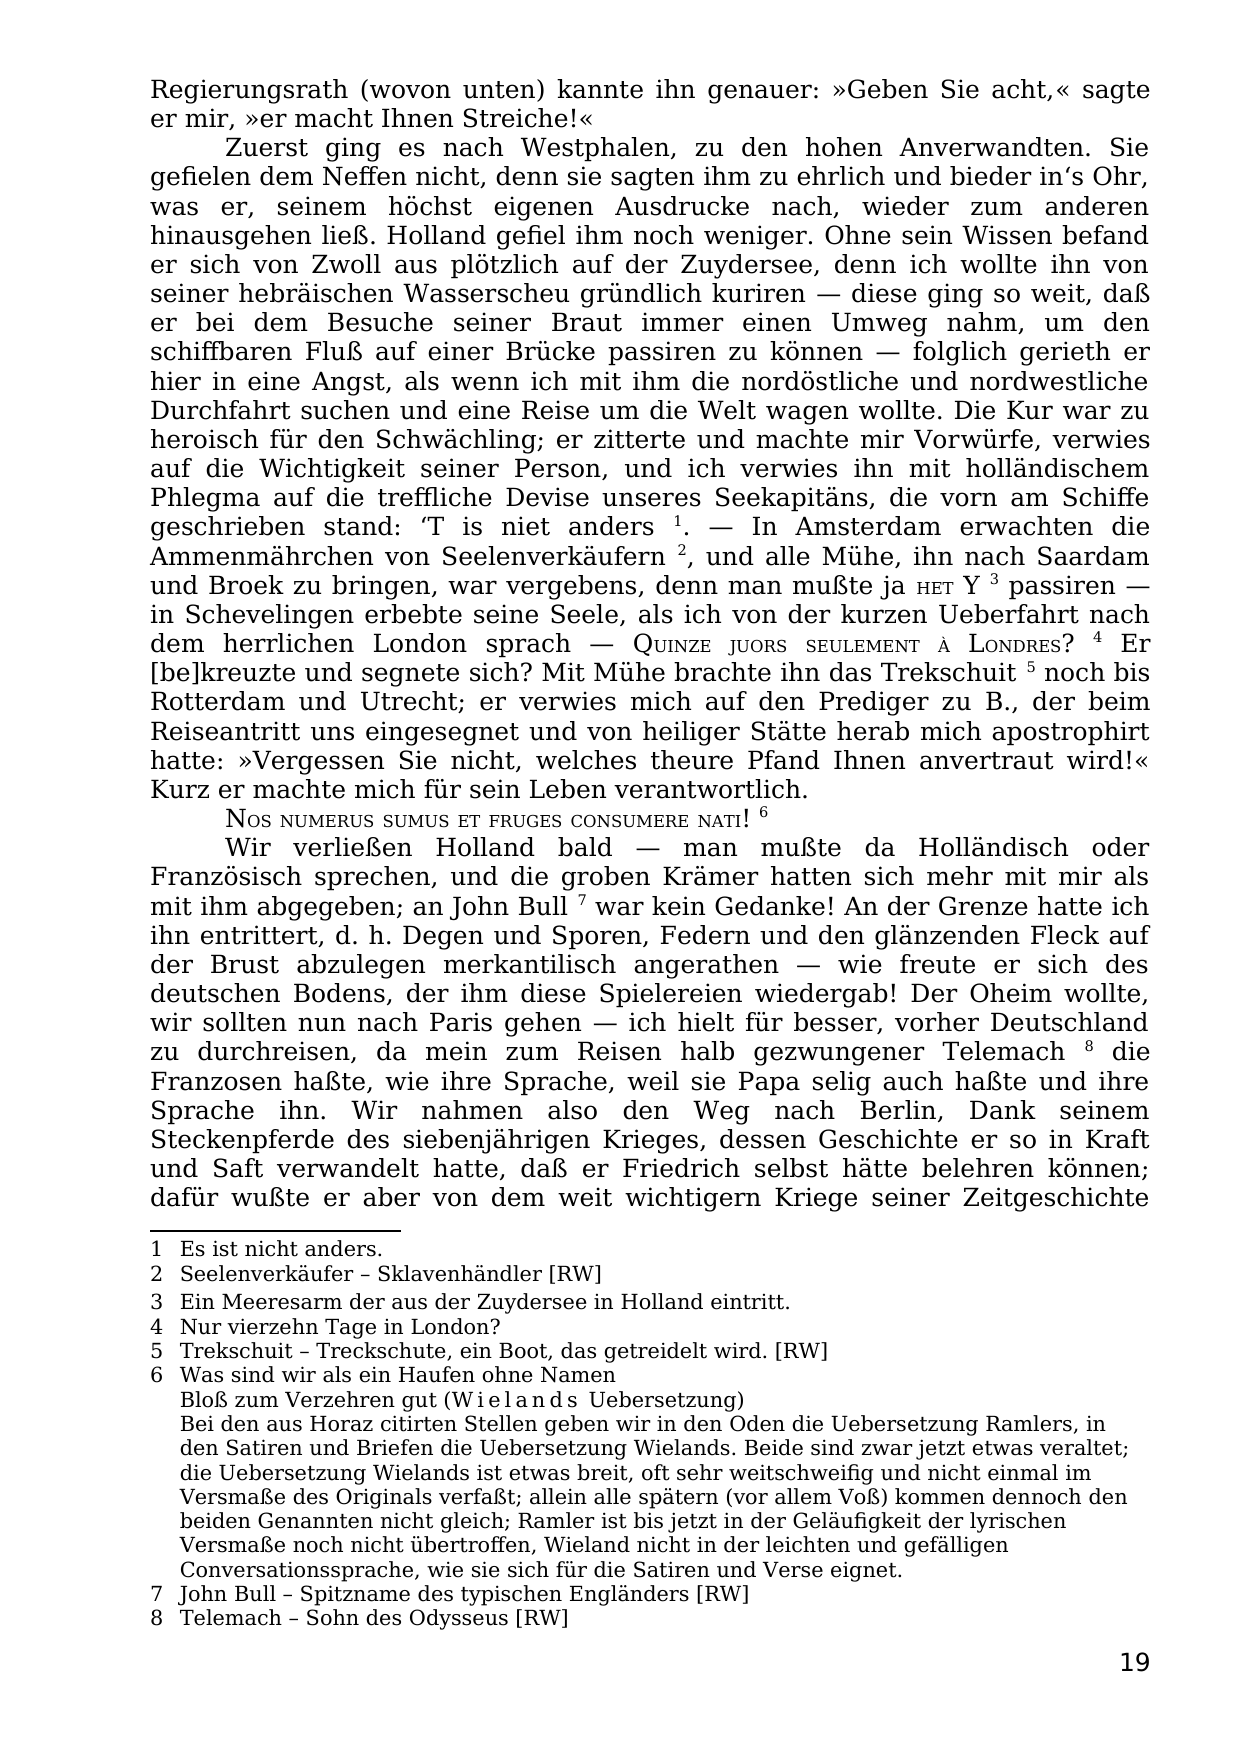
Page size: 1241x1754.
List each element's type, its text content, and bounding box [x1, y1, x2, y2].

text Nur vierzehn Tage in London? [150, 1315, 1151, 1339]
text Regierungsrath (wovon unten) kannte ihn genauer: »Geben Sie acht,« sagte er mir, »er macht Ihnen Streiche!« [150, 75, 1151, 133]
text Trekschuit – Treckschute, ein Boot, das getreidelt wird. [RW] [150, 1339, 1151, 1363]
text Wir verließen Holland bald — man mußte da Holländisch oder Französisch sprechen, und die groben Krämer hatten sich mehr mit mir als mit ihm abgegeben; an John Bull war kein Gedanke! An der Grenze hatte ich ihn entrittert, d. h. Degen und Sporen, Federn und den glänzenden Fleck auf der Brust abzulegen merkantilisch angerathen — wie freute er sich des deutschen Bodens, der ihm diese Spielereien wiedergab! Der Oheim wollte, wir sollten nun nach Paris gehen — ich hielt für besser, vorher Deutschland zu durchreisen, da mein zum Reisen halb gezwungener Telemach die Franzosen haßte, wie ihre Sprache, weil sie Papa selig auch haßte und ihre Sprache ihn. Wir nahmen also den Weg nach Berlin, Dank seinem Steckenpferde des siebenjährigen Krieges, dessen Geschichte er so in Kraft und Saft verwandelt hatte, daß er Friedrich selbst hätte belehren können; dafür wußte er aber von dem weit wichtigern Kriege seiner Zeitgeschichte [150, 833, 1151, 1212]
text John Bull – Spitzname des typischen Engländers [RW] [150, 1582, 1151, 1606]
text Ein Meeresarm der aus der Zuydersee in Holland eintritt. [150, 1286, 1151, 1315]
text Nos numerus sumus et fruges consumere nati! [150, 804, 1151, 833]
text Es ist nicht anders. [150, 1237, 1151, 1262]
text Was sind wir als ein Haufen ohne Namen Bloß zum Verzehren gut (Wielands Uebersetzung) Bei den aus Horaz citirten Stellen geben wir in den Oden die Uebersetzung Ramlers, in den Satiren und Briefen die Uebersetzung Wielands. Beide sind zwar jetzt etwas veraltet; die Uebersetzung Wielands ist etwas breit, oft sehr weitschweifig und nicht einmal im Versmaße des Originals verfaßt; allein alle spätern (vor allem Voß) kommen dennoch den beiden Genannten nicht gleich; Ramler ist bis jetzt in der Geläufigkeit der lyrischen Versmaße noch nicht übertroffen, Wieland nicht in der leichten und gefälligen Conversationssprache, wie sie sich für die Satiren und Verse eignet. [150, 1363, 1151, 1582]
text Seelenverkäufer – Sklavenhändler [RW] [150, 1262, 1151, 1286]
text Telemach – Sohn des Odysseus [RW] [150, 1606, 1151, 1631]
text Zuerst ging es nach Westphalen, zu den hohen Anverwandten. Sie gefielen dem Neffen nicht, denn sie sagten ihm zu ehrlich und bieder in‘s Ohr, was er, seinem höchst eigenen Ausdrucke nach, wieder zum anderen hinausgehen ließ. Holland gefiel ihm noch weniger. Ohne sein Wissen befand er sich von Zwoll aus plötzlich auf der Zuydersee, denn ich wollte ihn von seiner hebräischen Wasserscheu gründlich kuriren — diese ging so weit, daß er bei dem Besuche seiner Braut immer einen Umweg nahm, um den schiffbaren Fluß auf einer Brücke passiren zu können — folglich gerieth er hier in eine Angst, als wenn ich mit ihm die nordöstliche und nordwestliche Durchfahrt suchen und eine Reise um die Welt wagen wollte. Die Kur war zu heroisch für den Schwächling; er zitterte und machte mir Vorwürfe, verwies auf die Wichtigkeit seiner Person, und ich verwies ihn mit holländischem Phlegma auf die treffliche Devise unseres Seekapitäns, die vorn am Schiffe geschrieben stand: ‘T is niet anders . — In Amsterdam erwachten die Ammenmährchen von Seelenverkäufern , und alle Mühe, ihn nach Saardam und Broek zu bringen, war vergebens, denn man mußte ja het Y passiren — in Schevelingen erbebte seine Seele, als ich von der kurzen Ueberfahrt nach dem herrlichen London sprach — Quinze juors seulement à Londres? Er [be]kreuzte und segnete sich? Mit Mühe brachte ihn das Trekschuit noch bis Rotterdam und Utrecht; er verwies mich auf den Prediger zu B., der beim Reiseantritt uns eingesegnet und von heiliger Stätte herab mich apostrophirt hatte: »Vergessen Sie nicht, welches theure Pfand Ihnen anvertraut wird!« Kurz er machte mich für sein Leben verantwortlich. [150, 133, 1151, 804]
